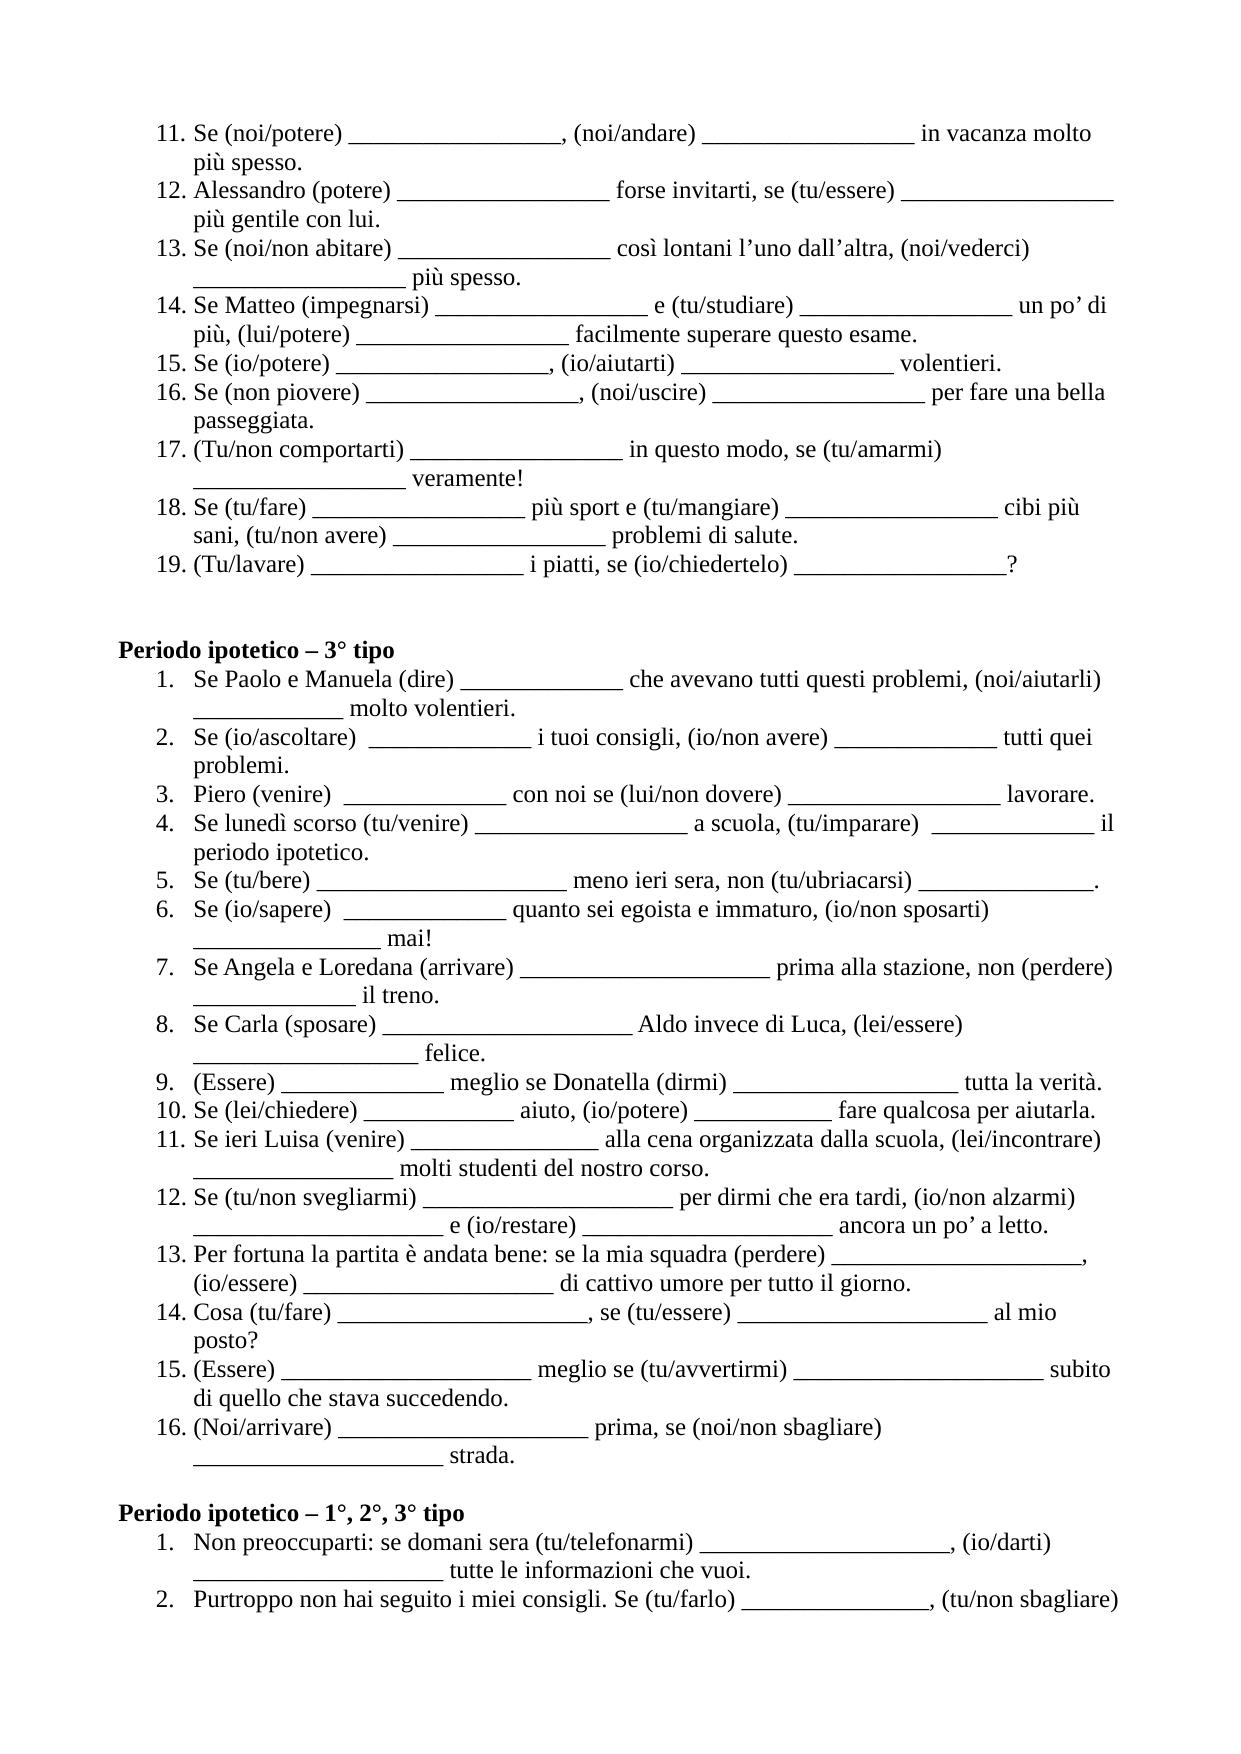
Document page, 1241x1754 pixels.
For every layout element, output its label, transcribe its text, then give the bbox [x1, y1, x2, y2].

list Se Carla (sposare) ____________________ Aldo invece di Luca, (lei/essere) __________________ felice. [156, 1009, 1122, 1067]
list Se Angela e Loredana (arrivare) ____________________ prima alla stazione, non (perdere) _____________ il treno. [156, 952, 1122, 1009]
list Se (tu/bere) ____________________ meno ieri sera, non (tu/ubriacarsi) ______________. [156, 866, 1122, 894]
list Non preoccuparti: se domani sera (tu/telefonarmi) ____________________, (io/darti) ____________________ tutte le informazioni che vuoi. [156, 1527, 1122, 1584]
list Se (noi/non abitare) _________________ così lontani l’uno dall’altra, (noi/vederci) _________________ più spesso. [156, 233, 1122, 291]
text Periodo ipotetico – 1°, 2°, 3° tipo [118, 1498, 1122, 1527]
list Per fortuna la partita è andata bene: se la mia squadra (perdere) ____________________, (io/essere) ____________________ di cattivo umore per tutto il giorno. [156, 1239, 1122, 1297]
text Periodo ipotetico – 3° tipo [118, 636, 1122, 664]
list (Essere) _____________ meglio se Donatella (dirmi) __________________ tutta la verità. [156, 1067, 1122, 1096]
list Se (noi/potere) _________________, (noi/andare) _________________ in vacanza molto più spesso. [156, 118, 1122, 176]
list Se (io/potere) _________________, (io/aiutarti) _________________ volentieri. [156, 348, 1122, 377]
list Se (tu/non svegliarmi) ____________________ per dirmi che era tardi, (io/non alzarmi) ____________________ e (io/restare) ____________________ ancora un po’ a letto. [156, 1182, 1122, 1239]
list (Essere) ____________________ meglio se (tu/avvertirmi) ____________________ subito di quello che stava succedendo. [156, 1354, 1122, 1412]
list (Noi/arrivare) ____________________ prima, se (noi/non sbagliare) ____________________ strada. [156, 1412, 1122, 1469]
list (Tu/non comportarti) _________________ in questo modo, se (tu/amarmi) _________________ veramente! [156, 434, 1122, 492]
list Cosa (tu/fare) ____________________, se (tu/essere) ____________________ al mio posto? [156, 1297, 1122, 1354]
list Se (tu/fare) _________________ più sport e (tu/mangiare) _________________ cibi più sani, (tu/non avere) _________________ problemi di salute. [156, 492, 1122, 549]
list Se Matteo (impegnarsi) _________________ e (tu/studiare) _________________ un po’ di più, (lui/potere) _________________ facilmente superare questo esame. [156, 291, 1122, 348]
list Se (io/ascoltare) _____________ i tuoi consigli, (io/non avere) _____________ tutti quei problemi. [156, 722, 1122, 779]
list Se (lei/chiedere) ____________ aiuto, (io/potere) ___________ fare qualcosa per aiutarla. [156, 1096, 1122, 1124]
list Se Paolo e Manuela (dire) _____________ che avevano tutti questi problemi, (noi/aiutarli) ____________ molto volentieri. [156, 664, 1122, 722]
list Purtroppo non hai seguito i miei consigli. Se (tu/farlo) _______________, (tu/non sbagliare) [156, 1584, 1122, 1613]
list Se (io/sapere) _____________ quanto sei egoista e immaturo, (io/non sposarti) _______________ mai! [156, 894, 1122, 952]
list Piero (venire) _____________ con noi se (lui/non dovere) _________________ lavorare. [156, 779, 1122, 808]
list (Tu/lavare) _________________ i piatti, se (io/chiedertelo) _________________? [156, 549, 1122, 578]
list Se (non piovere) _________________, (noi/uscire) _________________ per fare una bella passeggiata. [156, 377, 1122, 434]
list Alessandro (potere) _________________ forse invitarti, se (tu/essere) _________________ più gentile con lui. [156, 176, 1122, 233]
list Se ieri Luisa (venire) _______________ alla cena organizzata dalla scuola, (lei/incontrare) ________________ molti studenti del nostro corso. [156, 1124, 1122, 1182]
list Se lunedì scorso (tu/venire) _________________ a scuola, (tu/imparare) _____________ il periodo ipotetico. [156, 808, 1122, 866]
